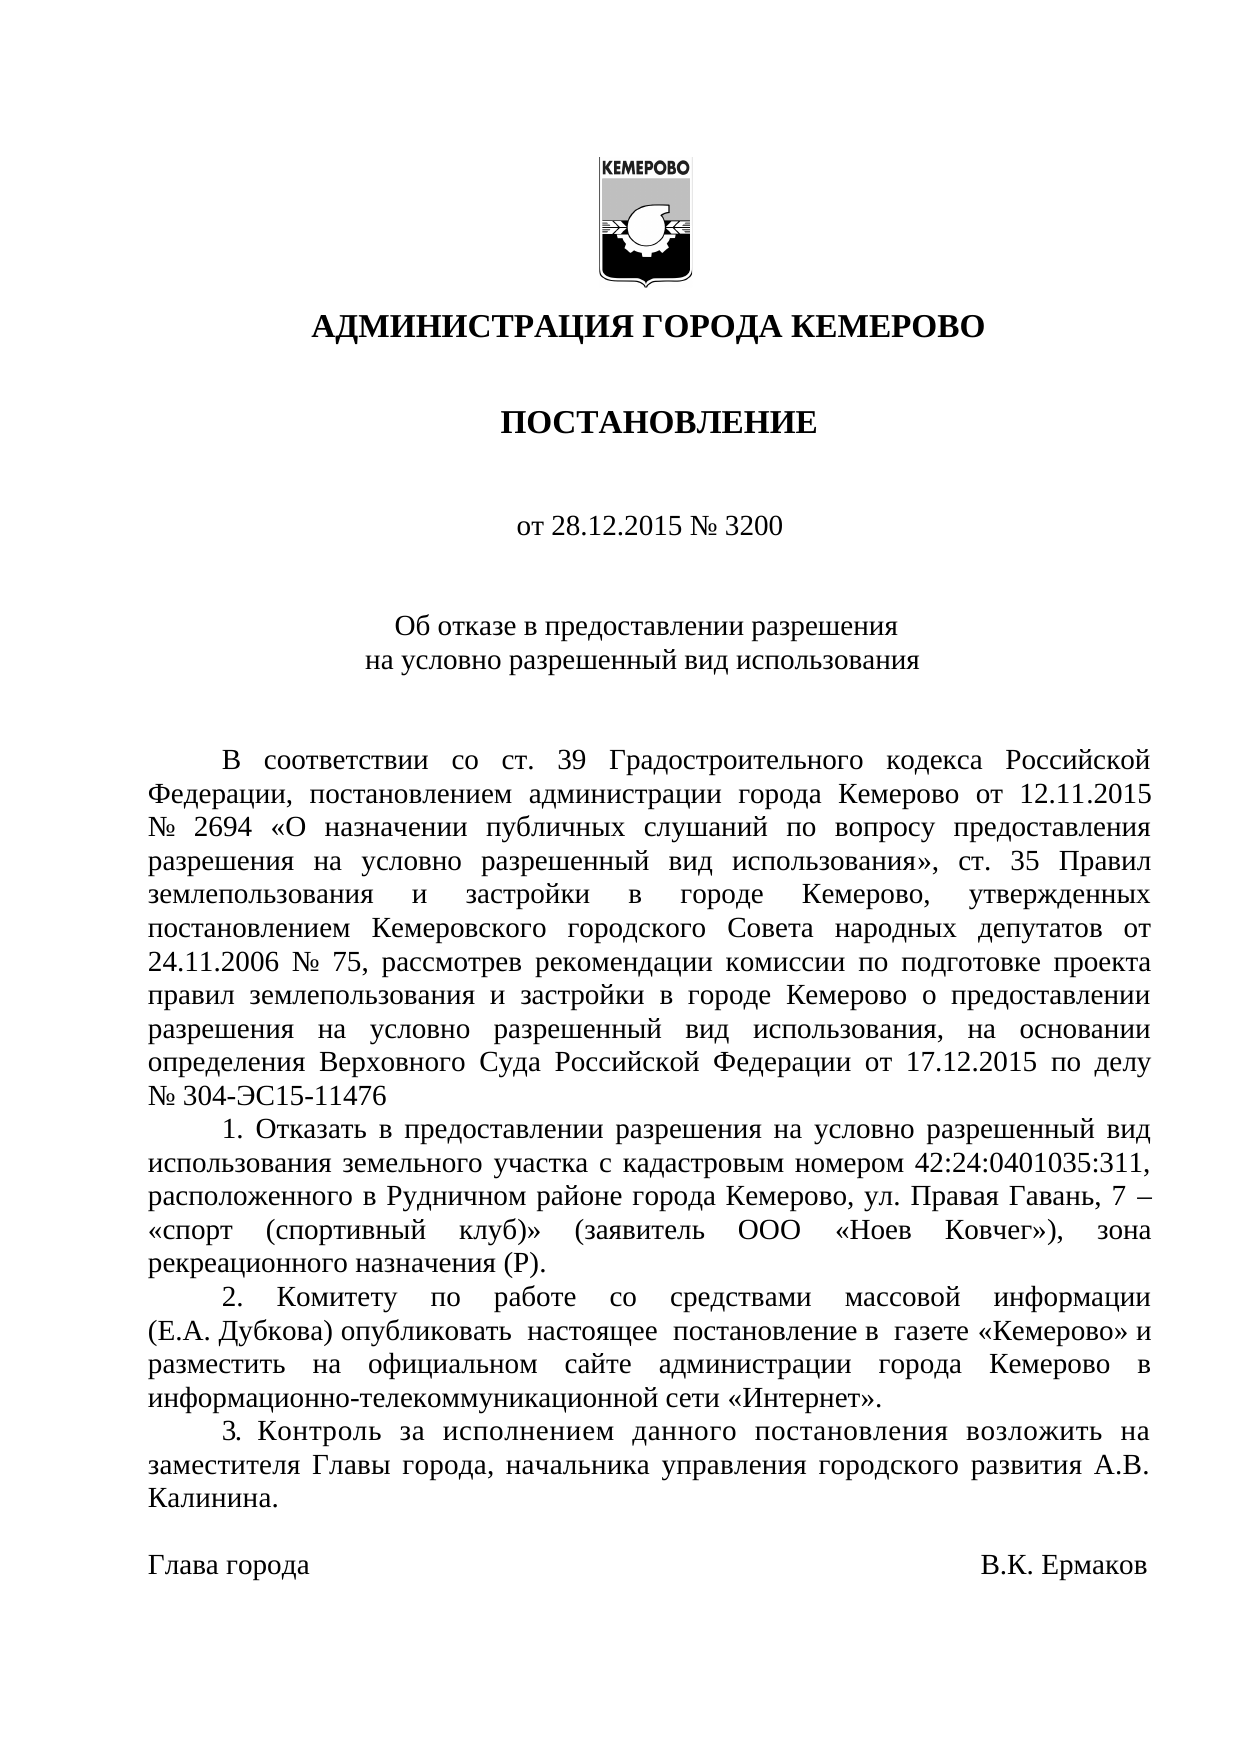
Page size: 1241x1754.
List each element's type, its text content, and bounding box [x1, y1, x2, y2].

text ПОСТАНОВЛЕНИЕ [148, 402, 1170, 441]
text на условно разрешенный вид использования [148, 642, 1152, 675]
picture [599, 157, 693, 288]
text 1. Отказать в предоставлении разрешения на условно разрешенный вид использования земельного участка с кадастровым номером 42:24:0401035:311, расположенного в Рудничном районе города Кемерово, ул. Правая Гавань, 7 – «спорт (спортивный клуб)» (заявитель ООО «Ноев Ковчег»), зона рекреационного назначения (Р). [148, 1111, 1152, 1279]
text АДМИНИСТРАЦИЯ ГОРОДА КЕМЕРОВО [148, 176, 1149, 345]
text Глава города В.К. Ермаков [148, 1547, 1152, 1581]
text Об отказе в предоставлении разрешения [148, 608, 1152, 642]
text от 28.12.2015 № 3200 [148, 508, 1152, 541]
text 2. Комитету по работе со средствами массовой информации (Е.А. Дубкова) опубликовать настоящее постановление в газете «Кемерово» и разместить на официальном сайте администрации города Кемерово в информационно-телекоммуникационной сети «Интернет». [148, 1279, 1152, 1413]
text В соответствии со ст. 39 Градостроительного кодекса Российской Федерации, постановлением администрации города Кемерово от 12.11.2015 № 2694 «О назначении публичных слушаний по вопросу предоставления разрешения на условно разрешенный вид использования», ст. 35 Правил землепользования и застройки в городе Кемерово, утвержденных постановлением Кемеровского городского Совета народных депутатов от 24.11.2006 № 75, рассмотрев рекомендации комиссии по подготовке проекта правил землепользования и застройки в городе Кемерово о предоставлении разрешения на условно разрешенный вид использования, на основании определения Верховного Суда Российской Федерации от 17.12.2015 по делу № 304-ЭС15-11476 [148, 742, 1152, 1111]
text 3. Контроль за исполнением данного постановления возложить на заместителя Главы города, начальника управления городского развития А.В. Калинина. [148, 1413, 1152, 1514]
